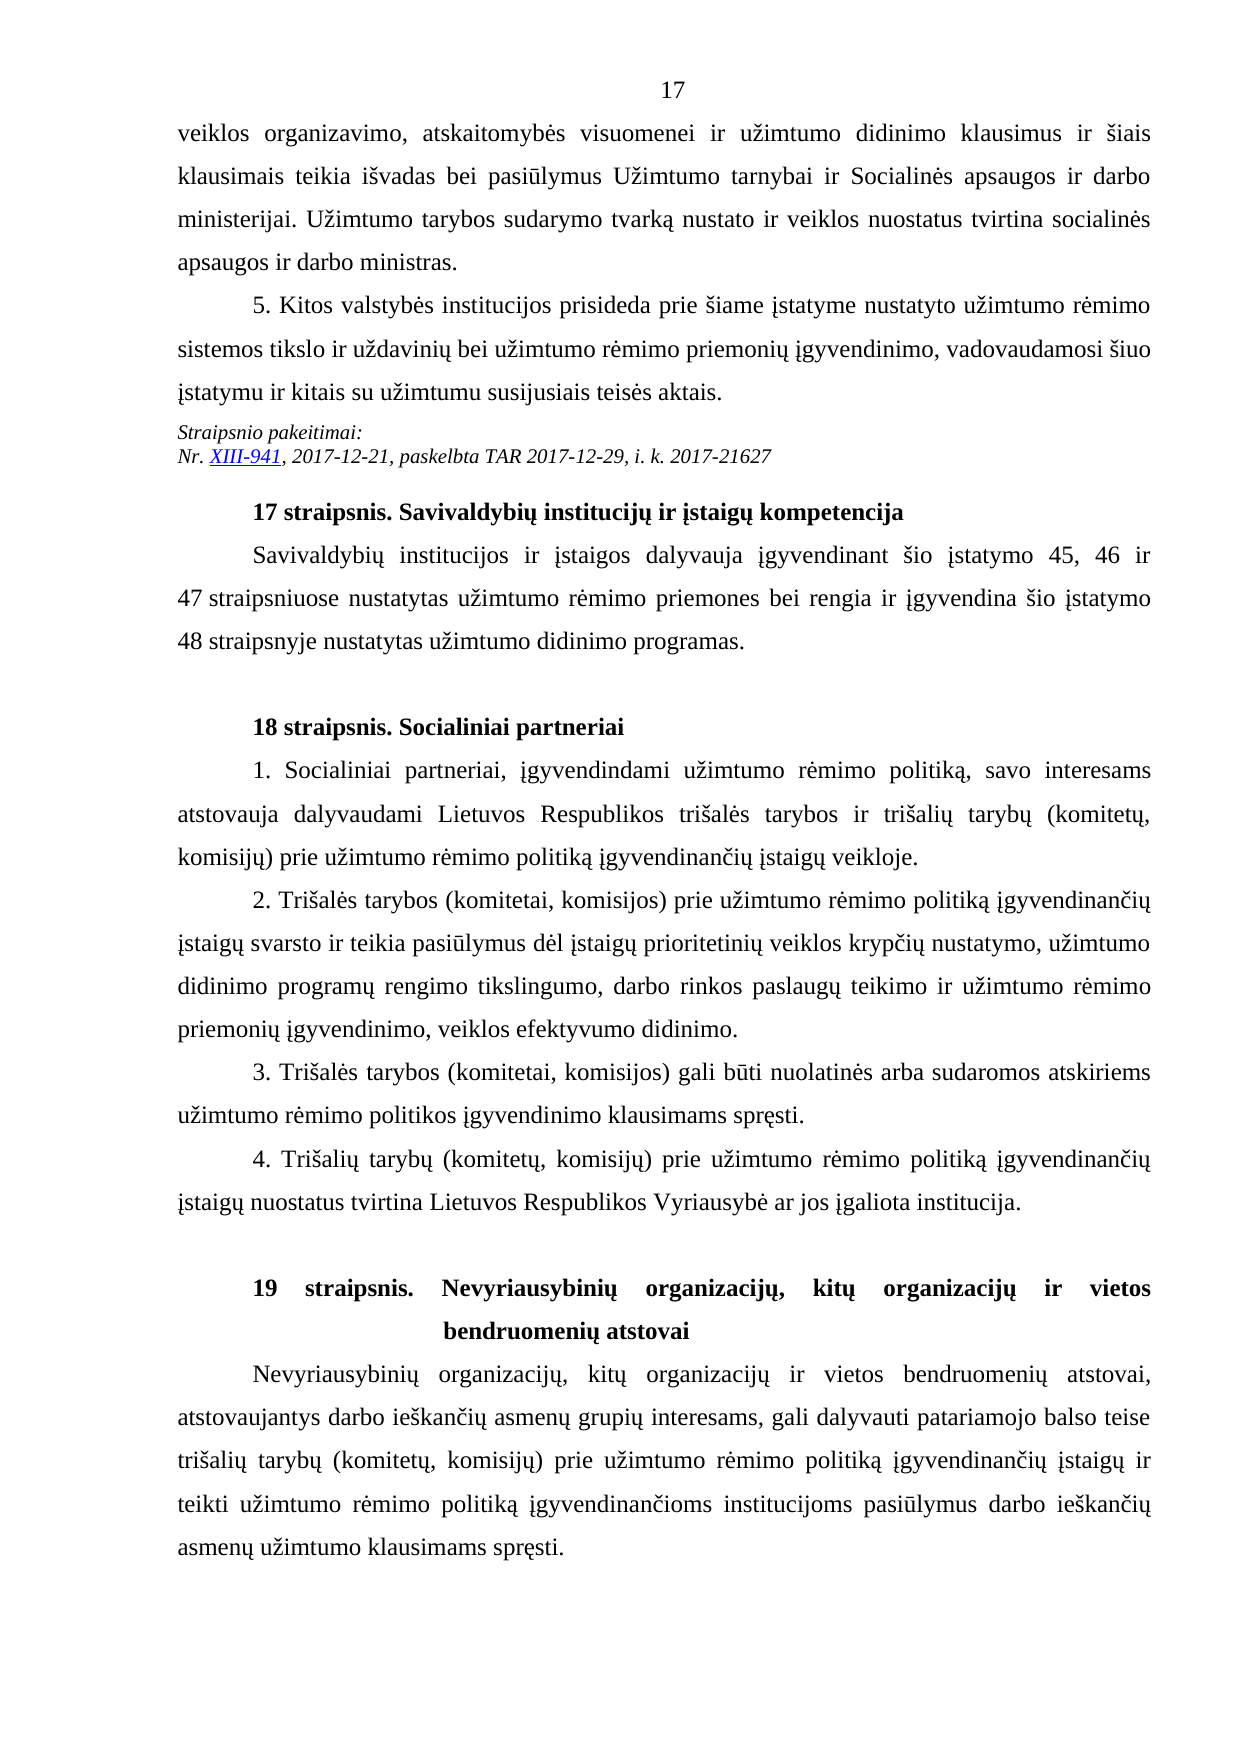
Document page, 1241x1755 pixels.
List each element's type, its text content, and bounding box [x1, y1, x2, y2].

text 3. Trišalės tarybos (komitetai, komisijos) gali būti nuolatinės arba sudaromos atskiriems užimtumo rėmimo politikos įgyvendinimo klausimams spręsti. [177, 1057, 1152, 1129]
text 4. Trišalių tarybų (komitetų, komisijų) prie užimtumo rėmimo politiką įgyvendinančių įstaigų nuostatus tvirtina Lietuvos Respublikos Vyriausybė ar jos įgaliota institucija. [177, 1144, 1152, 1216]
text 17 straipsnis. Savivaldybių institucijų ir įstaigų kompetencija [177, 497, 1152, 526]
text veiklos organizavimo, atskaitomybės visuomenei ir užimtumo didinimo klausimus ir šiais klausimais teikia išvadas bei pasiūlymus Užimtumo tarnybai ir Socialinės apsaugos ir darbo ministerijai. Užimtumo tarybos sudarymo tvarką nustato ir veiklos nuostatus tvirtina socialinės apsaugos ir darbo ministras. [177, 118, 1152, 276]
text 1. Socialiniai partneriai, įgyvendindami užimtumo rėmimo politiką, savo interesams atstovauja dalyvaudami Lietuvos Respublikos trišalės tarybos ir trišalių tarybų (komitetų, komisijų) prie užimtumo rėmimo politiką įgyvendinančių įstaigų veikloje. [177, 756, 1152, 871]
text Nr. XIII-941, 2017-12-21, paskelbta TAR 2017-12-29, i. k. 2017-21627 [177, 444, 1152, 468]
text 5. Kitos valstybės institucijos prisideda prie šiame įstatyme nustatyto užimtumo rėmimo sistemos tikslo ir uždavinių bei užimtumo rėmimo priemonių įgyvendinimo, vadovaudamosi šiuo įstatymu ir kitais su užimtumu susijusiais teisės aktais. [177, 291, 1152, 406]
text 2. Trišalės tarybos (komitetai, komisijos) prie užimtumo rėmimo politiką įgyvendinančių įstaigų svarsto ir teikia pasiūlymus dėl įstaigų prioritetinių veiklos krypčių nustatymo, užimtumo didinimo programų rengimo tikslingumo, darbo rinkos paslaugų teikimo ir užimtumo rėmimo priemonių įgyvendinimo, veiklos efektyvumo didinimo. [177, 885, 1152, 1043]
text 18 straipsnis. Socialiniai partneriai [177, 712, 1152, 741]
text Nevyriausybinių organizacijų, kitų organizacijų ir vietos bendruomenių atstovai, atstovaujantys darbo ieškančių asmenų grupių interesams, gali dalyvauti patariamojo balso teise trišalių tarybų (komitetų, komisijų) prie užimtumo rėmimo politiką įgyvendinančių įstaigų ir teikti užimtumo rėmimo politiką įgyvendinančioms institucijoms pasiūlymus darbo ieškančių asmenų užimtumo klausimams spręsti. [177, 1359, 1152, 1561]
text 19 straipsnis. Nevyriausybinių organizacijų, kitų organizacijų ir vietos bendruomenių atstovai [252, 1273, 1152, 1345]
text Savivaldybių institucijos ir įstaigos dalyvauja įgyvendinant šio įstatymo 45, 46 ir 47 straipsniuose nustatytas užimtumo rėmimo priemones bei rengia ir įgyvendina šio įstatymo 48 straipsnyje nustatytas užimtumo didinimo programas. [177, 540, 1152, 655]
text Straipsnio pakeitimai: [177, 420, 1152, 444]
